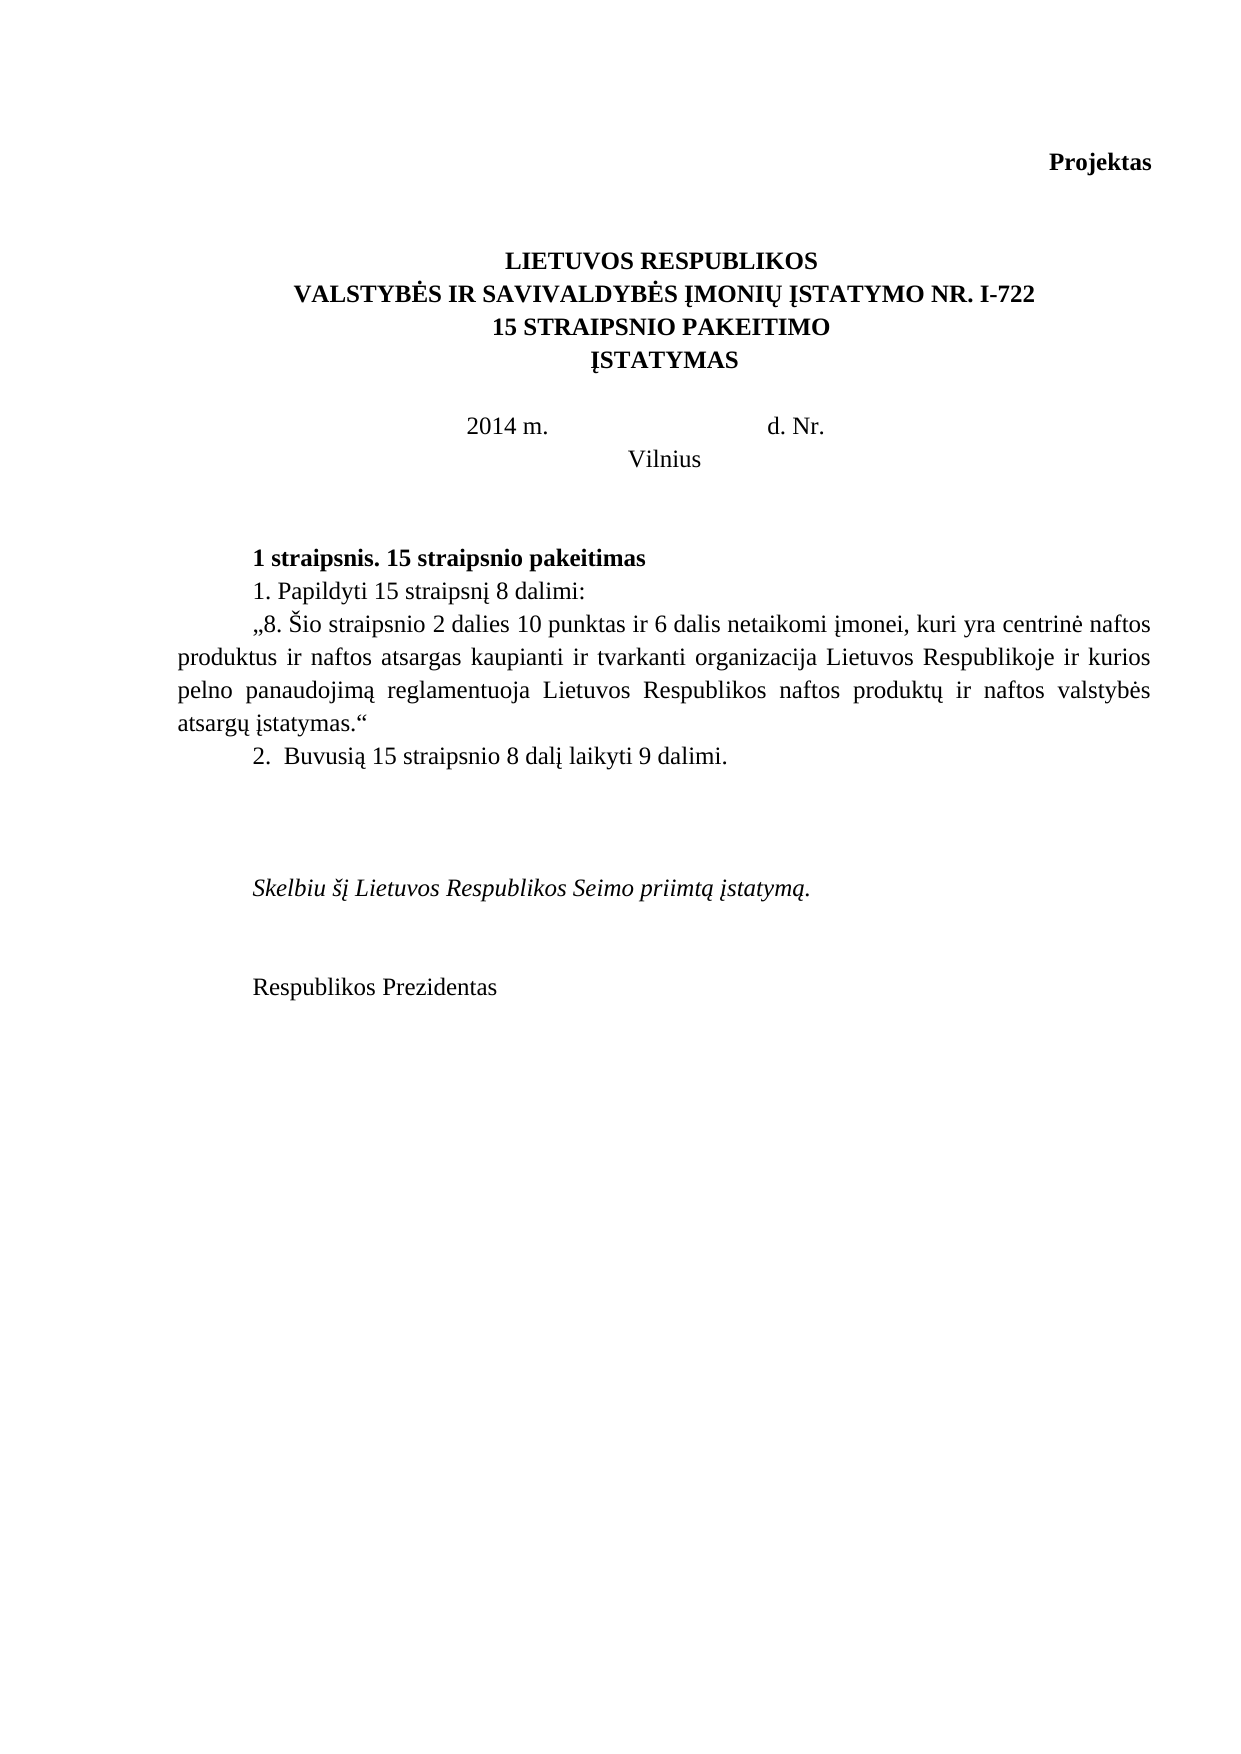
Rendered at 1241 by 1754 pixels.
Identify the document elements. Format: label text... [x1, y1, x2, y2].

text 1. Papildyti 15 straipsnį 8 dalimi: [177, 576, 1152, 605]
text Skelbiu šį Lietuvos Respublikos Seimo priimtą įstatymą. [177, 873, 1152, 902]
text Respublikos Prezidentas [177, 972, 1152, 1001]
text „8. Šio straipsnio 2 dalies 10 punktas ir 6 dalis netaikomi įmonei, kuri yra centrinė naftos produktus ir naftos atsargas kaupianti ir tvarkanti organizacija Lietuvos Respublikoje ir kurios pelno panaudojimą reglamentuoja Lietuvos Respublikos naftos produktų ir naftos valstybės atsargų įstatymas.“ [177, 609, 1152, 737]
text VALSTYBĖS IR SAVIVALDYBĖS ĮMONIŲ ĮSTATYMO NR. I-722 [177, 279, 1152, 308]
text 2014 m. d. Nr. [177, 411, 1152, 440]
text ĮSTATYMAS [177, 345, 1152, 374]
text 1 straipsnis. 15 straipsnio pakeitimas [177, 543, 1152, 572]
text 15 STRAIPSNIO PAKEITIMO [177, 312, 1152, 341]
text LIETUVOS RESPUBLIKOS [177, 246, 1152, 275]
text Projektas [717, 147, 1152, 176]
text Vilnius [177, 444, 1152, 473]
text 2. Buvusią 15 straipsnio 8 dalį laikyti 9 dalimi. [177, 741, 1152, 770]
